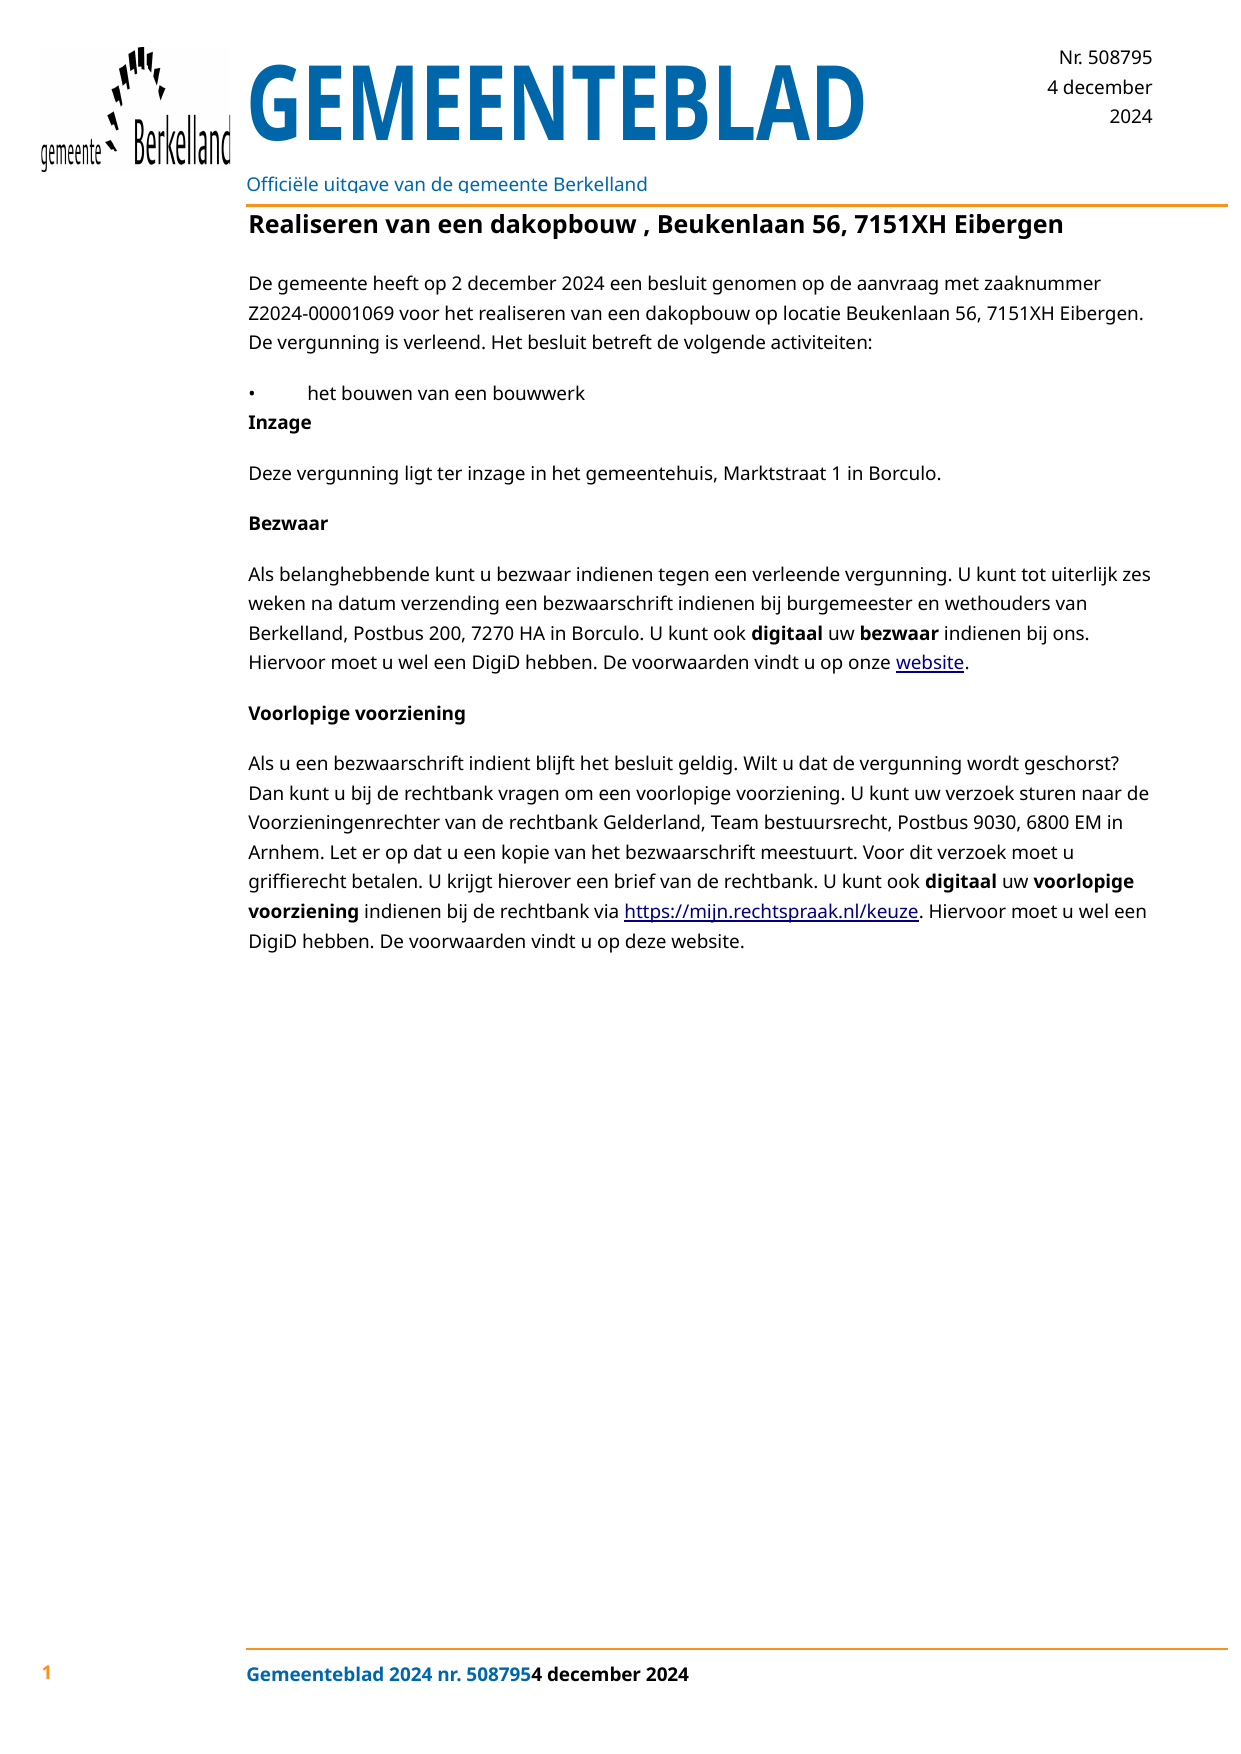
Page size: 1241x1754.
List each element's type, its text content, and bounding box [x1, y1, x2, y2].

text Voorlopige voorziening [248, 700, 1152, 726]
text Deze vergunning ligt ter inzage in het gemeentehuis, Marktstraat 1 in Borculo. [248, 460, 1152, 486]
text Bezwaar [248, 510, 1152, 536]
text Inzage [248, 409, 1152, 435]
text Realiseren van een dakopbouw , Beukenlaan 56, 7151XH Eibergen [248, 207, 1152, 241]
text De gemeente heeft op 2 december 2024 een besluit genomen op de aanvraag met zaaknummer Z2024-00001069 voor het realiseren van een dakopbouw op locatie Beukenlaan 56, 7151XH Eibergen. De vergunning is verleend. Het besluit betreft de volgende activiteiten: [248, 270, 1152, 355]
picture [41, 47, 231, 172]
text Als u een bezwaarschrift indient blijft het besluit geldig. Wilt u dat de vergunning wordt geschorst? Dan kunt u bij de rechtbank vragen om een voorlopige voorziening. U kunt uw verzoek sturen naar de Voorzieningenrechter van de rechtbank Gelderland, Team bestuursrecht, Postbus 9030, 6800 EM in Arnhem. Let er op dat u een kopie van het bezwaarschrift meestuurt. Voor dit verzoek moet u griffierecht betalen. U krijgt hierover een brief van de rechtbank. U kunt ook digitaal uw voorlopige voorziening indienen bij de rechtbank via https://mijn.rechtspraak.nl/keuze. Hiervoor moet u wel een DigiD hebben. De voorwaarden vindt u op deze website. [248, 750, 1152, 953]
list het bouwen van een bouwwerk [248, 380, 1152, 406]
text Als belanghebbende kunt u bezwaar indienen tegen een verleende vergunning. U kunt tot uiterlijk zes weken na datum verzending een bezwaarschrift indienen bij burgemeester en wethouders van Berkelland, Postbus 200, 7270 HA in Borculo. U kunt ook digitaal uw bezwaar indienen bij ons. Hiervoor moet u wel een DigiD hebben. De voorwaarden vindt u op onze website. [248, 561, 1152, 675]
